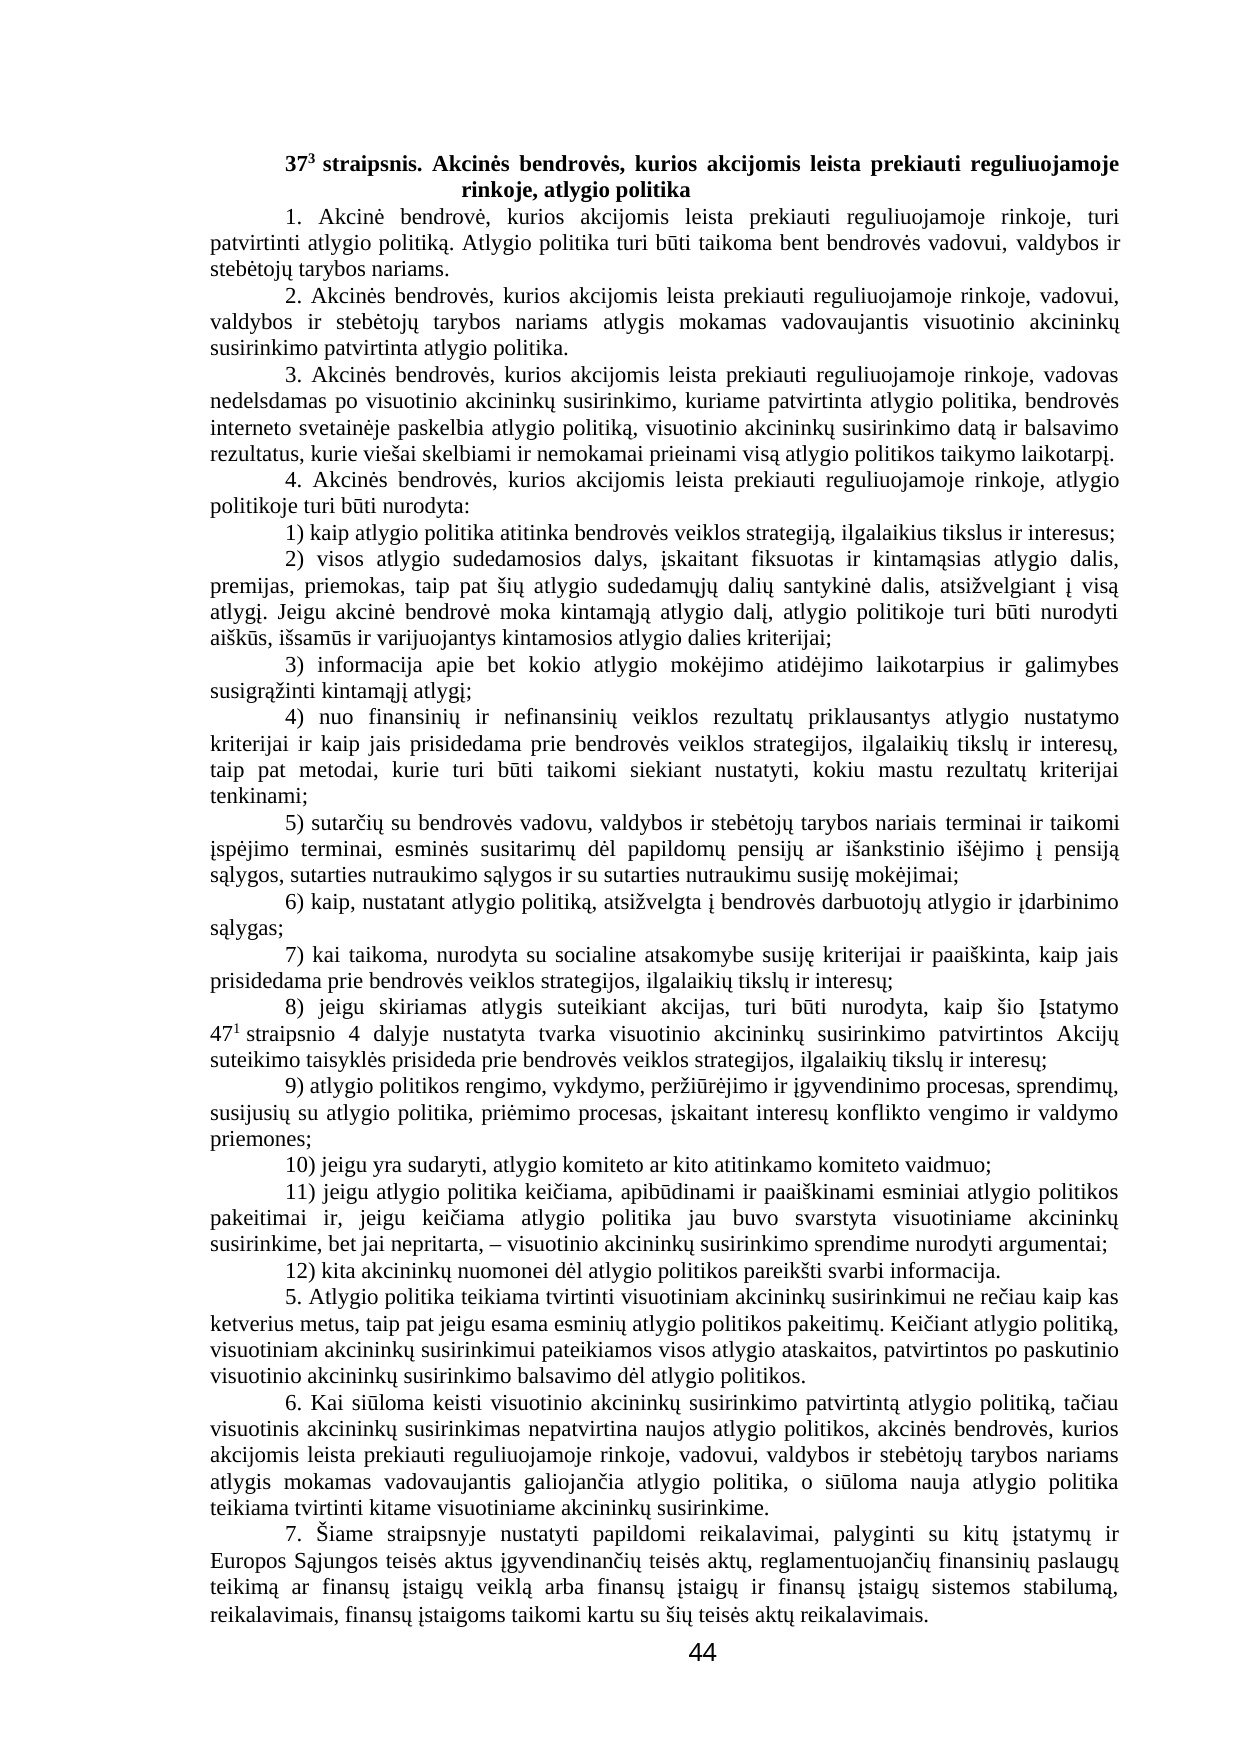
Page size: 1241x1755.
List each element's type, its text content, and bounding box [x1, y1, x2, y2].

text 1) kaip atlygio politika atitinka bendrovės veiklos strategiją, ilgalaikius tikslus ir interesus; [210, 519, 1120, 545]
text 4) nuo finansinių ir nefinansinių veiklos rezultatų priklausantys atlygio nustatymo kriterijai ir kaip jais prisidedama prie bendrovės veiklos strategijos, ilgalaikių tikslų ir interesų, taip pat metodai, kurie turi būti taikomi siekiant nustatyti, kokiu mastu rezultatų kriterijai tenkinami; [210, 703, 1120, 809]
text 8) jeigu skiriamas atlygis suteikiant akcijas, turi būti nurodyta, kaip šio Įstatymo 471 straipsnio 4 dalyje nustatyta tvarka visuotinio akcininkų susirinkimo patvirtintos Akcijų suteikimo taisyklės prisideda prie bendrovės veiklos strategijos, ilgalaikių tikslų ir interesų; [210, 993, 1120, 1072]
text 11) jeigu atlygio politika keičiama, apibūdinami ir paaiškinami esminiai atlygio politikos pakeitimai ir, jeigu keičiama atlygio politika jau buvo svarstyta visuotiniame akcininkų susirinkime, bet jai nepritarta, – visuotinio akcininkų susirinkimo sprendime nurodyti argumentai; [210, 1178, 1120, 1257]
text 373 straipsnis. Akcinės bendrovės, kurios akcijomis leista prekiauti reguliuojamoje rinkoje, atlygio politika [285, 150, 1120, 203]
text 9) atlygio politikos rengimo, vykdymo, peržiūrėjimo ir įgyvendinimo procesas, sprendimų, susijusių su atlygio politika, priėmimo procesas, įskaitant interesų konflikto vengimo ir valdymo priemones; [210, 1072, 1120, 1151]
text 1. Akcinė bendrovė, kurios akcijomis leista prekiauti reguliuojamoje rinkoje, turi patvirtinti atlygio politiką. Atlygio politika turi būti taikoma bent bendrovės vadovui, valdybos ir stebėtojų tarybos nariams. [210, 203, 1120, 282]
text 2. Akcinės bendrovės, kurios akcijomis leista prekiauti reguliuojamoje rinkoje, vadovui, valdybos ir stebėtojų tarybos nariams atlygis mokamas vadovaujantis visuotinio akcininkų susirinkimo patvirtinta atlygio politika. [210, 282, 1120, 361]
text 4. Akcinės bendrovės, kurios akcijomis leista prekiauti reguliuojamoje rinkoje, atlygio politikoje turi būti nurodyta: [210, 466, 1120, 519]
text 5) sutarčių su bendrovės vadovu, valdybos ir stebėtojų tarybos nariais terminai ir taikomi įspėjimo terminai, esminės susitarimų dėl papildomų pensijų ar išankstinio išėjimo į pensiją sąlygos, sutarties nutraukimo sąlygos ir su sutarties nutraukimu susiję mokėjimai; [210, 809, 1120, 888]
text 6. Kai siūloma keisti visuotinio akcininkų susirinkimo patvirtintą atlygio politiką, tačiau visuotinis akcininkų susirinkimas nepatvirtina naujos atlygio politikos, akcinės bendrovės, kurios akcijomis leista prekiauti reguliuojamoje rinkoje, vadovui, valdybos ir stebėtojų tarybos nariams atlygis mokamas vadovaujantis galiojančia atlygio politika, o siūloma nauja atlygio politika teikiama tvirtinti kitame visuotiniame akcininkų susirinkime. [210, 1389, 1120, 1520]
text 2) visos atlygio sudedamosios dalys, įskaitant fiksuotas ir kintamąsias atlygio dalis, premijas, priemokas, taip pat šių atlygio sudedamųjų dalių santykinė dalis, atsižvelgiant į visą atlygį. Jeigu akcinė bendrovė moka kintamąją atlygio dalį, atlygio politikoje turi būti nurodyti aiškūs, išsamūs ir varijuojantys kintamosios atlygio dalies kriterijai; [210, 545, 1120, 651]
text 10) jeigu yra sudaryti, atlygio komiteto ar kito atitinkamo komiteto vaidmuo; [210, 1151, 1120, 1178]
text 7. Šiame straipsnyje nustatyti papildomi reikalavimai, palyginti su kitų įstatymų ir Europos Sąjungos teisės aktus įgyvendinančių teisės aktų, reglamentuojančių finansinių paslaugų teikimą ar finansų įstaigų veiklą arba finansų įstaigų ir finansų įstaigų sistemos stabilumą, reikalavimais, finansų įstaigoms taikomi kartu su šių teisės aktų reikalavimais. [210, 1520, 1120, 1628]
text 3) informacija apie bet kokio atlygio mokėjimo atidėjimo laikotarpius ir galimybes susigrąžinti kintamąjį atlygį; [210, 651, 1120, 703]
text 6) kaip, nustatant atlygio politiką, atsižvelgta į bendrovės darbuotojų atlygio ir įdarbinimo sąlygas; [210, 888, 1120, 941]
text 7) kai taikoma, nurodyta su socialine atsakomybe susiję kriterijai ir paaiškinta, kaip jais prisidedama prie bendrovės veiklos strategijos, ilgalaikių tikslų ir interesų; [210, 941, 1120, 993]
text 3. Akcinės bendrovės, kurios akcijomis leista prekiauti reguliuojamoje rinkoje, vadovas nedelsdamas po visuotinio akcininkų susirinkimo, kuriame patvirtinta atlygio politika, bendrovės interneto svetainėje paskelbia atlygio politiką, visuotinio akcininkų susirinkimo datą ir balsavimo rezultatus, kurie viešai skelbiami ir nemokamai prieinami visą atlygio politikos taikymo laikotarpį. [210, 361, 1120, 466]
text 5. Atlygio politika teikiama tvirtinti visuotiniam akcininkų susirinkimui ne rečiau kaip kas ketverius metus, taip pat jeigu esama esminių atlygio politikos pakeitimų. Keičiant atlygio politiką, visuotiniam akcininkų susirinkimui pateikiamos visos atlygio ataskaitos, patvirtintos po paskutinio visuotinio akcininkų susirinkimo balsavimo dėl atlygio politikos. [210, 1283, 1120, 1389]
text 12) kita akcininkų nuomonei dėl atlygio politikos pareikšti svarbi informacija. [210, 1257, 1120, 1283]
